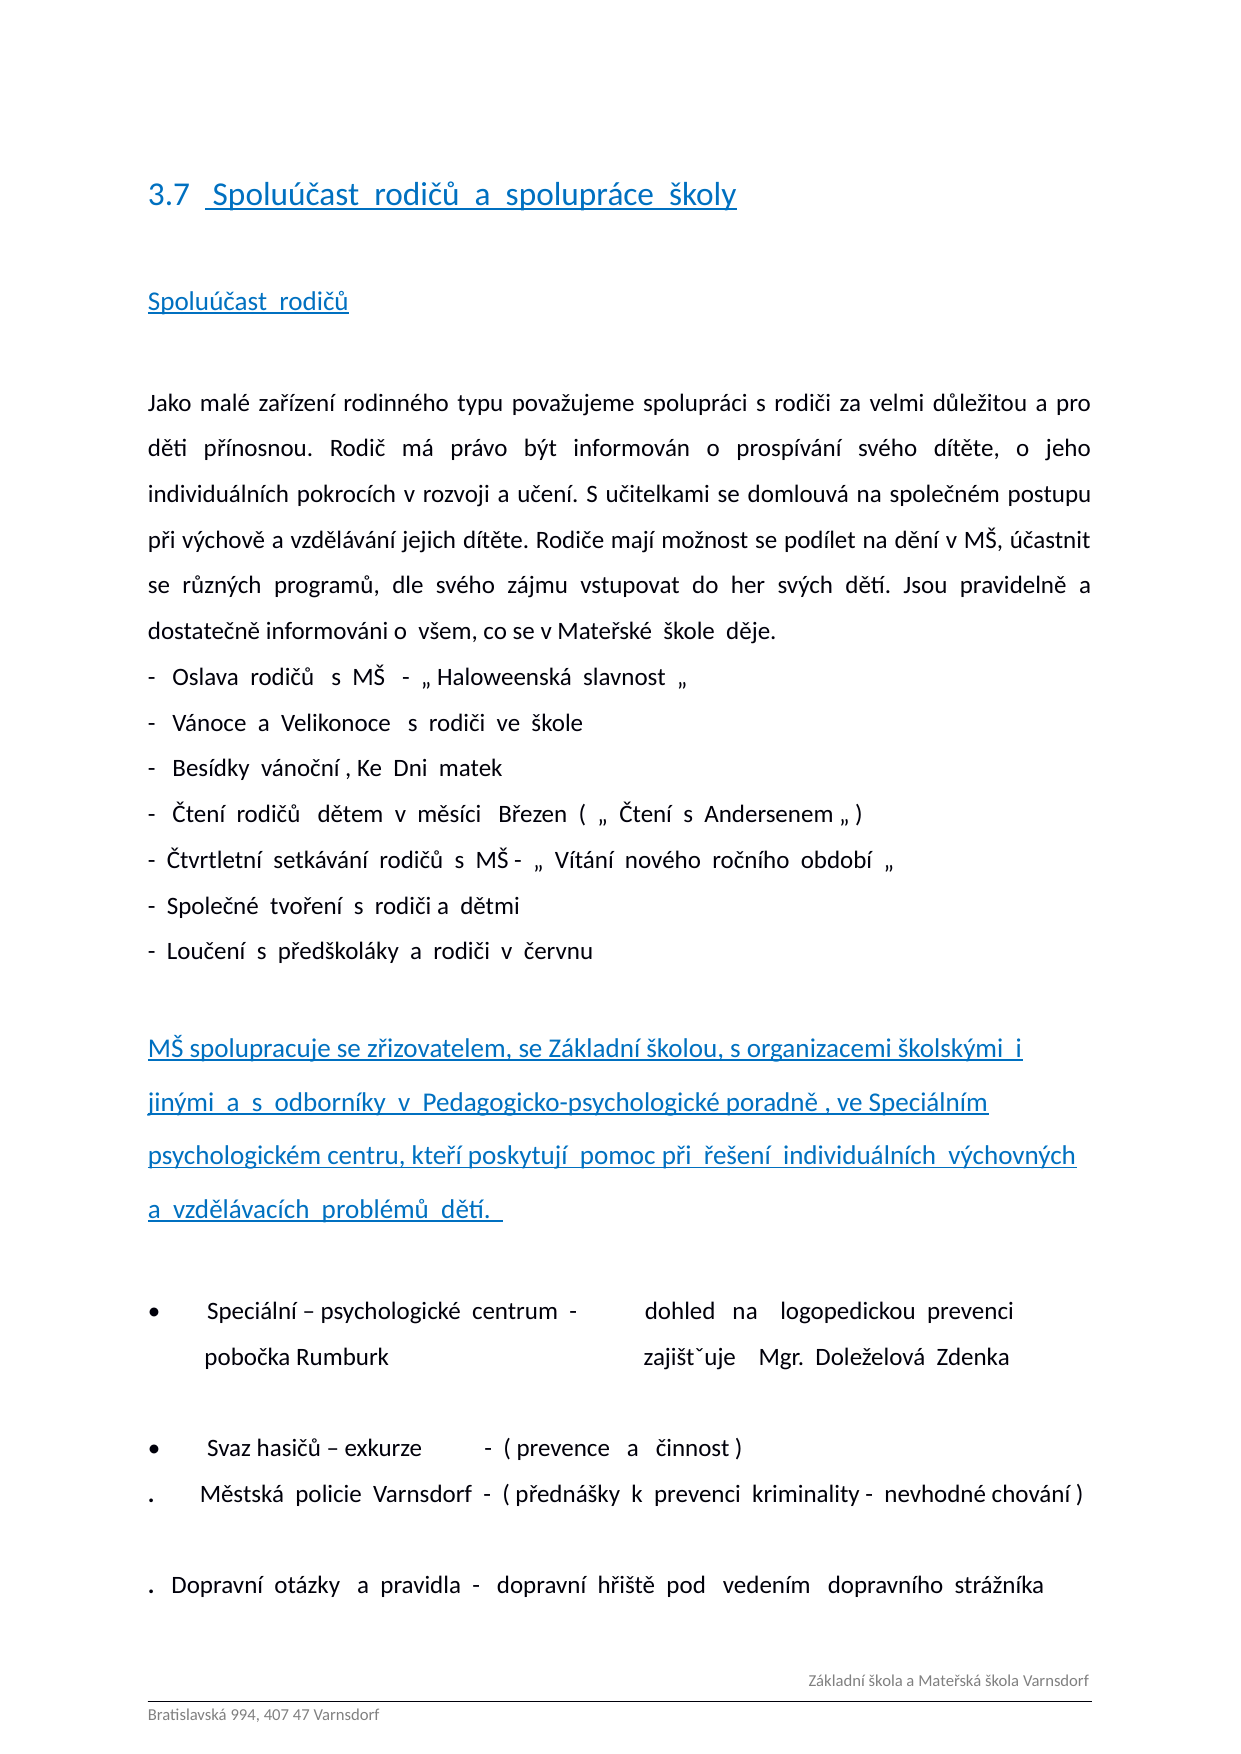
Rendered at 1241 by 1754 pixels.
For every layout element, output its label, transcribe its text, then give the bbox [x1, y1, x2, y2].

subtitle psychologickém centru, kteří poskytují pomoc při řešení individuálních výchovných [148, 1138, 1092, 1171]
text - Besídky vánoční , Ke Dni matek [148, 753, 1092, 783]
text . Městská policie Varnsdorf - ( přednášky k prevenci kriminality - nevhodné chování ) [148, 1478, 1092, 1509]
text - Vánoce a Velikonoce s rodiči ve škole [148, 707, 1092, 737]
text . Dopravní otázky a pravidla - dopravní hřiště pod vedením dopravního strážníka [148, 1569, 1092, 1600]
subtitle 3.7 Spoluúčast rodičů a spolupráce školy [148, 173, 1092, 213]
subtitle jinými a s odborníky v Pedagogicko-psychologické poradně , ve Speciálním [148, 1085, 1092, 1118]
text - Čtení rodičů dětem v měsíci Březen ( „ Čtení s Andersenem „ ) [148, 798, 1092, 829]
text • Svaz hasičů – exkurze - ( prevence a činnost ) [148, 1432, 1092, 1463]
text • Speciální – psychologické centrum - dohled na logopedickou prevenci [148, 1295, 1092, 1326]
text - Loučení s předškoláky a rodiči v červnu [148, 936, 1092, 966]
text pobočka Rumburk zajištˇuje Mgr. Doleželová Zdenka [148, 1341, 1092, 1371]
text - Společné tvoření s rodiči a dětmi [148, 890, 1092, 920]
text - Čtvrtletní setkávání rodičů s MŠ - „ Vítání nového ročního období „ [148, 844, 1092, 874]
subtitle MŠ spolupracuje se zřizovatelem, se Základní školou, s organizacemi školskými i [148, 1031, 1092, 1064]
text - Oslava rodičů s MŠ - „ Haloweenská slavnost „ [148, 661, 1092, 692]
subtitle a vzdělávacích problémů dětí. [148, 1192, 1092, 1225]
subtitle Spoluúčast rodičů [148, 284, 1092, 317]
text Jako malé zařízení rodinného typu považujeme spolupráci s rodiči za velmi důležitou a pro děti přínosnou. Rodič má právo být informován o prospívání svého dítěte, o jeho individuálních pokrocích v rozvoji a učení. S učitelkami se domlouvá na společném postupu při výchově a vzdělávání jejich dítěte. Rodiče mají možnost se podílet na dění v MŠ, účastnit se různých programů, dle svého zájmu vstupovat do her svých dětí. Jsou pravidelně a dostatečně informováni o všem, co se v Mateřské škole děje. [148, 387, 1092, 646]
